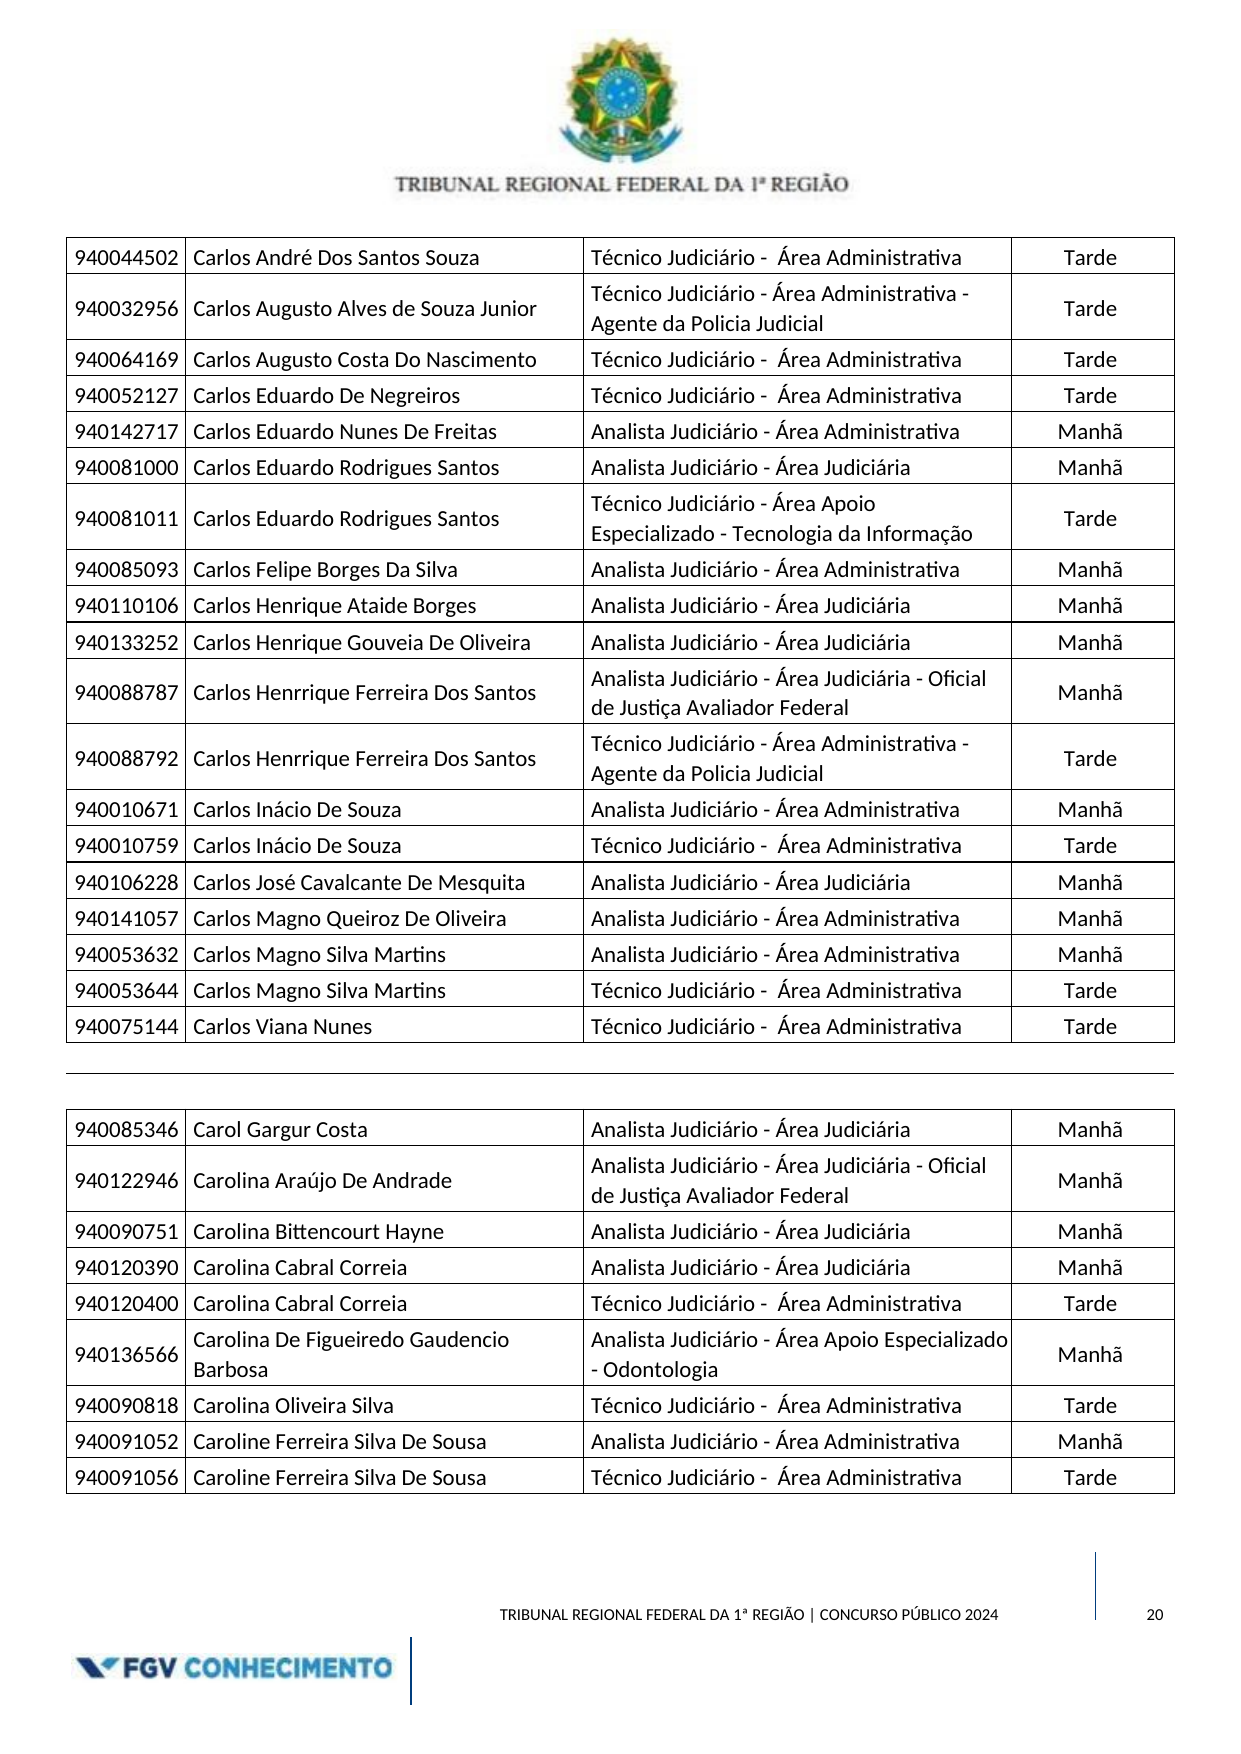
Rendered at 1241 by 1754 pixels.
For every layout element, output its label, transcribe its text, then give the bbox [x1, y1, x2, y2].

table_cell Tarde [1012, 238, 1174, 273]
table_cell 940136566 [67, 1320, 185, 1384]
table_cell Tarde [1012, 376, 1174, 411]
table_cell Analista Judiciário - Área Judiciária [584, 448, 1011, 483]
table_cell Tarde [1012, 826, 1174, 861]
table_cell Carol Gargur Costa [186, 1110, 583, 1144]
table_cell Caroline Ferreira Silva De Sousa [186, 1458, 583, 1493]
table_cell Técnico Judiciário - Área Administrativa - Agente da Policia Judicial [584, 724, 1011, 789]
table_cell Analista Judiciário - Área Judiciária [584, 1248, 1011, 1283]
table_cell Carlos Magno Silva Martins [186, 935, 583, 969]
table_cell Manhã [1012, 412, 1174, 447]
table_cell Carlos Inácio De Souza [186, 790, 583, 825]
table_cell Carlos Viana Nunes [186, 1007, 583, 1042]
table_cell 940010759 [67, 826, 185, 861]
table_cell 940010671 [67, 790, 185, 825]
table_cell Analista Judiciário - Área Administrativa [584, 412, 1011, 447]
table_cell Carlos André Dos Santos Souza [186, 238, 583, 273]
table_cell Carlos Henrrique Ferreira Dos Santos [186, 659, 583, 723]
table_cell Manhã [1012, 1248, 1174, 1283]
table_cell Manhã [1012, 935, 1174, 969]
table_cell 940091052 [67, 1422, 185, 1457]
table_cell Caroline Ferreira Silva De Sousa [186, 1422, 583, 1457]
table_cell Técnico Judiciário - Área Administrativa [584, 1458, 1011, 1493]
table_cell Manhã [1012, 1422, 1174, 1457]
table_cell Analista Judiciário - Área Administrativa [584, 935, 1011, 969]
table_cell Tarde [1012, 1007, 1174, 1042]
table_cell Manhã [1012, 1110, 1174, 1144]
table_cell 940053632 [67, 935, 185, 969]
table_cell Analista Judiciário - Área Judiciária [584, 586, 1011, 621]
table_cell Carlos Felipe Borges Da Silva [186, 550, 583, 585]
table_cell Técnico Judiciário - Área Administrativa [584, 1284, 1011, 1319]
table_cell 940090818 [67, 1386, 185, 1421]
table_cell 940141057 [67, 899, 185, 933]
table_cell Carlos Augusto Alves de Souza Junior [186, 274, 583, 339]
table_cell Carlos Henrique Gouveia De Oliveira [186, 623, 583, 657]
table_cell 940085093 [67, 550, 185, 585]
table_cell Manhã [1012, 623, 1174, 657]
table_cell Tarde [1012, 1284, 1174, 1319]
table_cell Analista Judiciário - Área Judiciária [584, 863, 1011, 897]
table_cell 940120400 [67, 1284, 185, 1319]
table_cell 940088787 [67, 659, 185, 723]
table_cell 940088792 [67, 724, 185, 789]
table_cell 940044502 [67, 238, 185, 273]
table_cell Técnico Judiciário - Área Administrativa [584, 1007, 1011, 1042]
table_cell Analista Judiciário - Área Apoio Especializado - Odontologia [584, 1320, 1011, 1384]
table_cell Analista Judiciário - Área Administrativa [584, 899, 1011, 933]
table_cell 940110106 [67, 586, 185, 621]
table_cell Manhã [1012, 863, 1174, 897]
table_cell Carolina De Figueiredo Gaudencio Barbosa [186, 1320, 583, 1384]
table_cell Carlos Magno Silva Martins [186, 971, 583, 1006]
table_cell Tarde [1012, 724, 1174, 789]
table_cell Carolina Oliveira Silva [186, 1386, 583, 1421]
table_header Nome [186, 1074, 583, 1108]
table_cell Manhã [1012, 899, 1174, 933]
table_cell Analista Judiciário - Área Judiciária - Oficial de Justiça Avaliador Federal [584, 659, 1011, 723]
table_header Turno de Prova [1012, 1074, 1174, 1108]
table_cell Analista Judiciário - Área Judiciária [584, 1110, 1011, 1144]
table_cell Analista Judiciário - Área Administrativa [584, 550, 1011, 585]
table_cell 940106228 [67, 863, 185, 897]
table_cell Carolina Araújo De Andrade [186, 1146, 583, 1211]
table_cell Técnico Judiciário - Área Administrativa [584, 1386, 1011, 1421]
table_cell Tarde [1012, 340, 1174, 375]
table_header Inscrição [66, 1074, 186, 1108]
table_cell Manhã [1012, 1146, 1174, 1211]
table_cell Carolina Cabral Correia [186, 1284, 583, 1319]
table_cell 940052127 [67, 376, 185, 411]
table_cell Tarde [1012, 971, 1174, 1006]
table_cell Manhã [1012, 1320, 1174, 1384]
table_cell 940122946 [67, 1146, 185, 1211]
table_cell Tarde [1012, 1458, 1174, 1493]
table_cell Tarde [1012, 1386, 1174, 1421]
table_cell Carlos Inácio De Souza [186, 826, 583, 861]
table_cell Tarde [1012, 484, 1174, 549]
table_cell 940075144 [67, 1007, 185, 1042]
table_cell Técnico Judiciário - Área Apoio Especializado - Tecnologia da Informação [584, 484, 1011, 549]
table_cell Carlos Augusto Costa Do Nascimento [186, 340, 583, 375]
table_cell Técnico Judiciário - Área Administrativa [584, 971, 1011, 1006]
table_cell 940081011 [67, 484, 185, 549]
table_cell 940090751 [67, 1212, 185, 1247]
table_cell 940085346 [67, 1110, 185, 1144]
table_cell 940081000 [67, 448, 185, 483]
table_cell Técnico Judiciário - Área Administrativa [584, 340, 1011, 375]
table_cell Manhã [1012, 586, 1174, 621]
table_cell Analista Judiciário - Área Administrativa [584, 790, 1011, 825]
table_cell Carlos Eduardo Rodrigues Santos [186, 484, 583, 549]
table_cell Carolina Bittencourt Hayne [186, 1212, 583, 1247]
table_cell Técnico Judiciário - Área Administrativa - Agente da Policia Judicial [584, 274, 1011, 339]
table_cell 940053644 [67, 971, 185, 1006]
table_cell Carlos Eduardo De Negreiros [186, 376, 583, 411]
table_cell Técnico Judiciário - Área Administrativa [584, 238, 1011, 273]
table_cell 940142717 [67, 412, 185, 447]
table_cell Manhã [1012, 790, 1174, 825]
table_cell Analista Judiciário - Área Administrativa [584, 1422, 1011, 1457]
table_cell 940120390 [67, 1248, 185, 1283]
table_cell Carlos Henrique Ataide Borges [186, 586, 583, 621]
table_cell Carolina Cabral Correia [186, 1248, 583, 1283]
table_cell Manhã [1012, 448, 1174, 483]
table_cell 940133252 [67, 623, 185, 657]
table_cell Carlos Eduardo Nunes De Freitas [186, 412, 583, 447]
table_cell Carlos José Cavalcante De Mesquita [186, 863, 583, 897]
table_cell Analista Judiciário - Área Judiciária [584, 1212, 1011, 1247]
table_cell Analista Judiciário - Área Judiciária [584, 623, 1011, 657]
table_cell Carlos Eduardo Rodrigues Santos [186, 448, 583, 483]
table_cell 940064169 [67, 340, 185, 375]
table_cell Tarde [1012, 274, 1174, 339]
table_cell 940032956 [67, 274, 185, 339]
table_header Cargo [584, 1074, 1012, 1108]
table_cell Manhã [1012, 550, 1174, 585]
table_cell 940091056 [67, 1458, 185, 1493]
table_cell Carlos Magno Queiroz De Oliveira [186, 899, 583, 933]
table_cell Técnico Judiciário - Área Administrativa [584, 826, 1011, 861]
table_cell Manhã [1012, 659, 1174, 723]
table_cell Manhã [1012, 1212, 1174, 1247]
table_cell Carlos Henrrique Ferreira Dos Santos [186, 724, 583, 789]
table_cell Analista Judiciário - Área Judiciária - Oficial de Justiça Avaliador Federal [584, 1146, 1011, 1211]
table_cell Técnico Judiciário - Área Administrativa [584, 376, 1011, 411]
